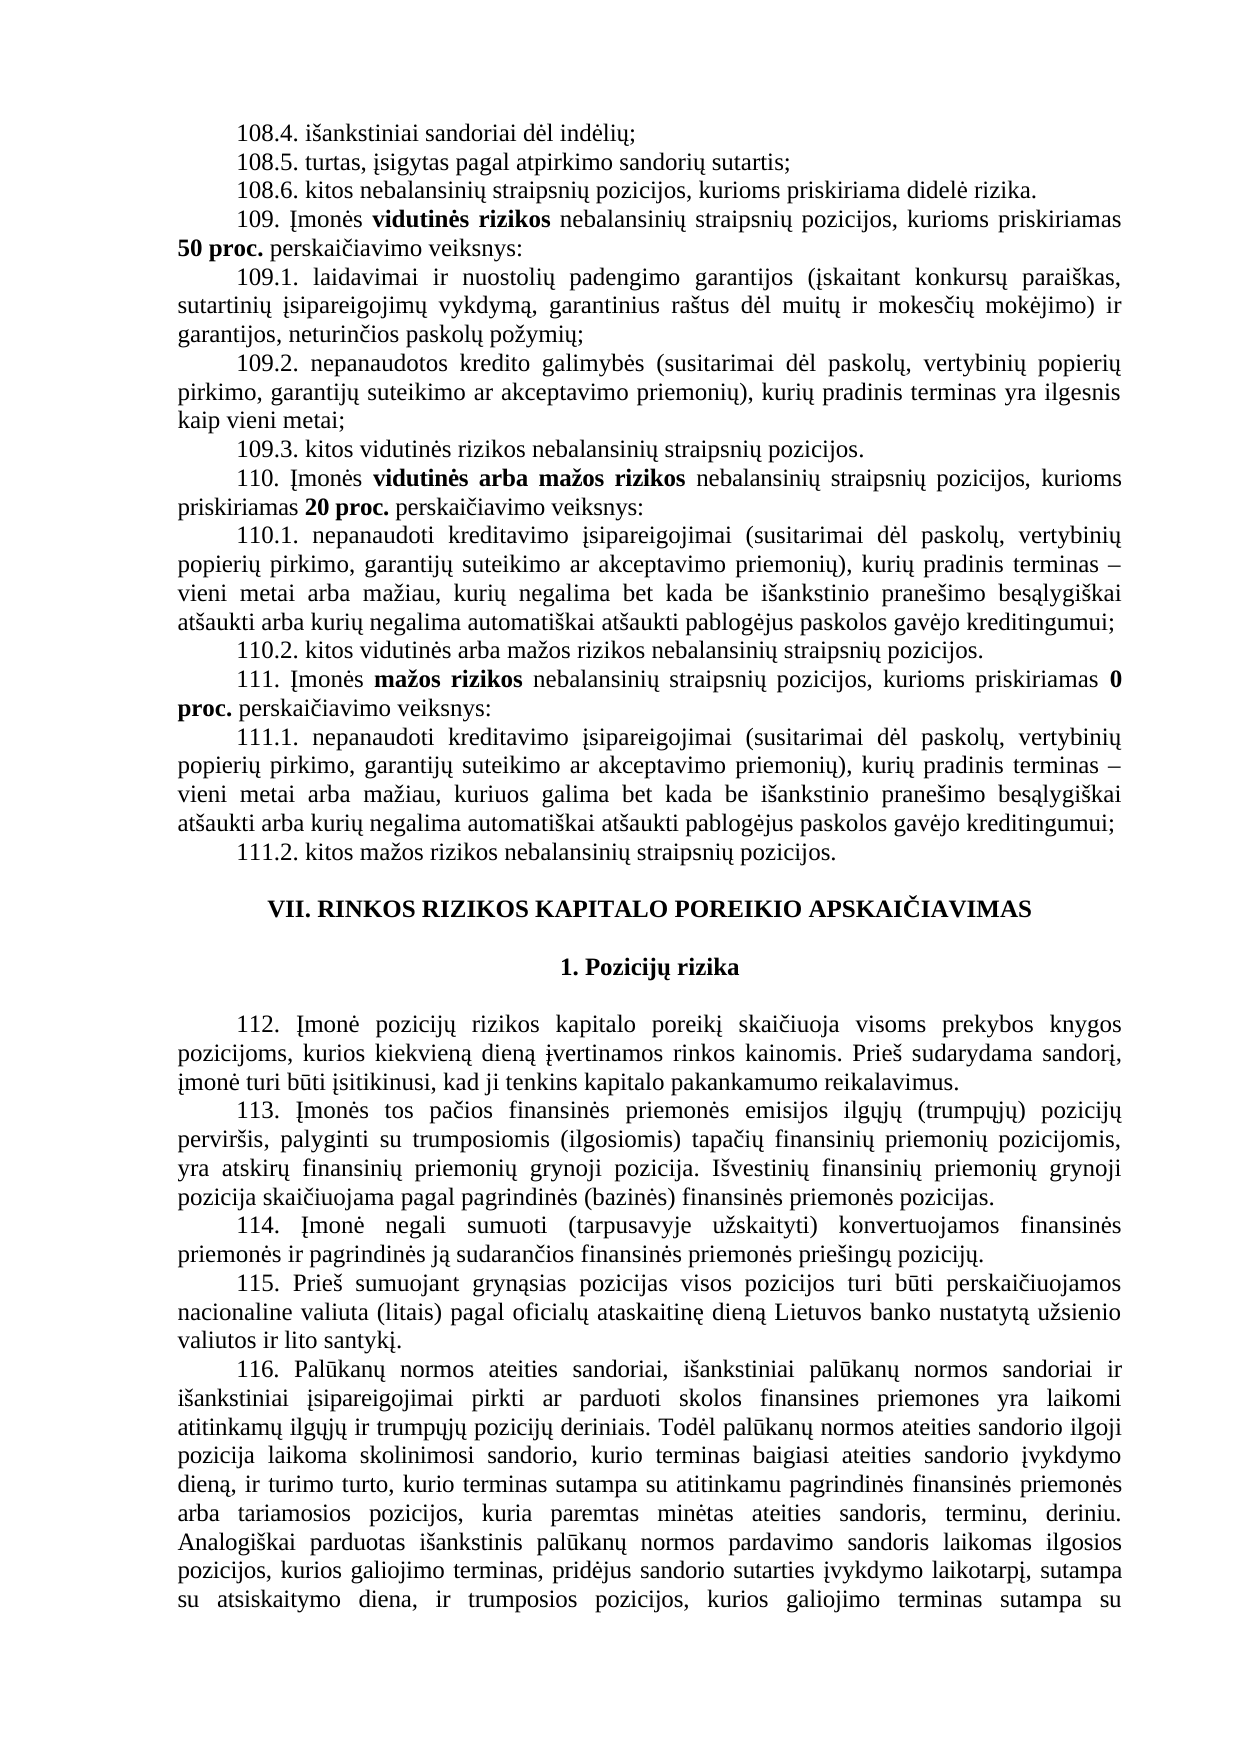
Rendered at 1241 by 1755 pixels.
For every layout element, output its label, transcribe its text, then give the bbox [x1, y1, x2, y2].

text 113. Įmonės tos pačios finansinės priemonės emisijos ilgųjų (trumpųjų) pozicijų perviršis, palyginti su trumposiomis (ilgosiomis) tapačių finansinių priemonių pozicijomis, yra atskirų finansinių priemonių grynoji pozicija. Išvestinių finansinių priemonių grynoji pozicija skaičiuojama pagal pagrindinės (bazinės) finansinės priemonės pozicijas. [177, 1096, 1122, 1211]
text 115. Prieš sumuojant grynąsias pozicijas visos pozicijos turi būti perskaičiuojamos nacionaline valiuta (litais) pagal oficialų ataskaitinę dieną Lietuvos banko nustatytą užsienio valiutos ir lito santykį. [177, 1268, 1122, 1354]
text VII. RINKOS RIZIKOS KAPITALO POREIKIO APSKAIČIAVIMAS [177, 894, 1122, 923]
text 116. Palūkanų normos ateities sandoriai, išankstiniai palūkanų normos sandoriai ir išankstiniai įsipareigojimai pirkti ar parduoti skolos finansines priemones yra laikomi atitinkamų ilgųjų ir trumpųjų pozicijų deriniais. Todėl palūkanų normos ateities sandorio ilgoji pozicija laikoma skolinimosi sandorio, kurio terminas baigiasi ateities sandorio įvykdymo dieną, ir turimo turto, kurio terminas sutampa su atitinkamu pagrindinės finansinės priemonės arba tariamosios pozicijos, kuria paremtas minėtas ateities sandoris, terminu, deriniu. Analogiškai parduotas išankstinis palūkanų normos pardavimo sandoris laikomas ilgosios pozicijos, kurios galiojimo terminas, pridėjus sandorio sutarties įvykdymo laikotarpį, sutampa su atsiskaitymo diena, ir trumposios pozicijos, kurios galiojimo terminas sutampa su [177, 1354, 1122, 1613]
text 1. Pozicijų rizika [177, 952, 1122, 981]
text 111.2. kitos mažos rizikos nebalansinių straipsnių pozicijos. [177, 837, 1122, 866]
text 112. Įmonė pozicijų rizikos kapitalo poreikį skaičiuoja visoms prekybos knygos pozicijoms, kurios kiekvieną dieną įvertinamos rinkos kainomis. Prieš sudarydama sandorį, įmonė turi būti įsitikinusi, kad ji tenkins kapitalo pakankamumo reikalavimus. [177, 1009, 1122, 1096]
text 109.2. nepanaudotos kredito galimybės (susitarimai dėl paskolų, vertybinių popierių pirkimo, garantijų suteikimo ar akceptavimo priemonių), kurių pradinis terminas yra ilgesnis kaip vieni metai; [177, 348, 1122, 434]
text 110.1. nepanaudoti kreditavimo įsipareigojimai (susitarimai dėl paskolų, vertybinių popierių pirkimo, garantijų suteikimo ar akceptavimo priemonių), kurių pradinis terminas – vieni metai arba mažiau, kurių negalima bet kada be išankstinio pranešimo besąlygiškai atšaukti arba kurių negalima automatiškai atšaukti pablogėjus paskolos gavėjo kreditingumui; [177, 521, 1122, 636]
text 111. Įmonės mažos rizikos nebalansinių straipsnių pozicijos, kurioms priskiriamas 0 proc. perskaičiavimo veiksnys: [177, 664, 1122, 722]
text 110.2. kitos vidutinės arba mažos rizikos nebalansinių straipsnių pozicijos. [177, 636, 1122, 664]
text 114. Įmonė negali sumuoti (tarpusavyje užskaityti) konvertuojamos finansinės priemonės ir pagrindinės ją sudarančios finansinės priemonės priešingų pozicijų. [177, 1211, 1122, 1268]
text 108.6. kitos nebalansinių straipsnių pozicijos, kurioms priskiriama didelė rizika. [177, 176, 1122, 204]
text 108.4. išankstiniai sandoriai dėl indėlių; [177, 118, 1122, 147]
text 108.5. turtas, įsigytas pagal atpirkimo sandorių sutartis; [177, 147, 1122, 176]
text 111.1. nepanaudoti kreditavimo įsipareigojimai (susitarimai dėl paskolų, vertybinių popierių pirkimo, garantijų suteikimo ar akceptavimo priemonių), kurių pradinis terminas – vieni metai arba mažiau, kuriuos galima bet kada be išankstinio pranešimo besąlygiškai atšaukti arba kurių negalima automatiškai atšaukti pablogėjus paskolos gavėjo kreditingumui; [177, 722, 1122, 837]
text 109. Įmonės vidutinės rizikos nebalansinių straipsnių pozicijos, kurioms priskiriamas 50 proc. perskaičiavimo veiksnys: [177, 204, 1122, 262]
text 110. Įmonės vidutinės arba mažos rizikos nebalansinių straipsnių pozicijos, kurioms priskiriamas 20 proc. perskaičiavimo veiksnys: [177, 463, 1122, 521]
text 109.3. kitos vidutinės rizikos nebalansinių straipsnių pozicijos. [177, 434, 1122, 463]
text 109.1. laidavimai ir nuostolių padengimo garantijos (įskaitant konkursų paraiškas, sutartinių įsipareigojimų vykdymą, garantinius raštus dėl muitų ir mokesčių mokėjimo) ir garantijos, neturinčios paskolų požymių; [177, 262, 1122, 348]
